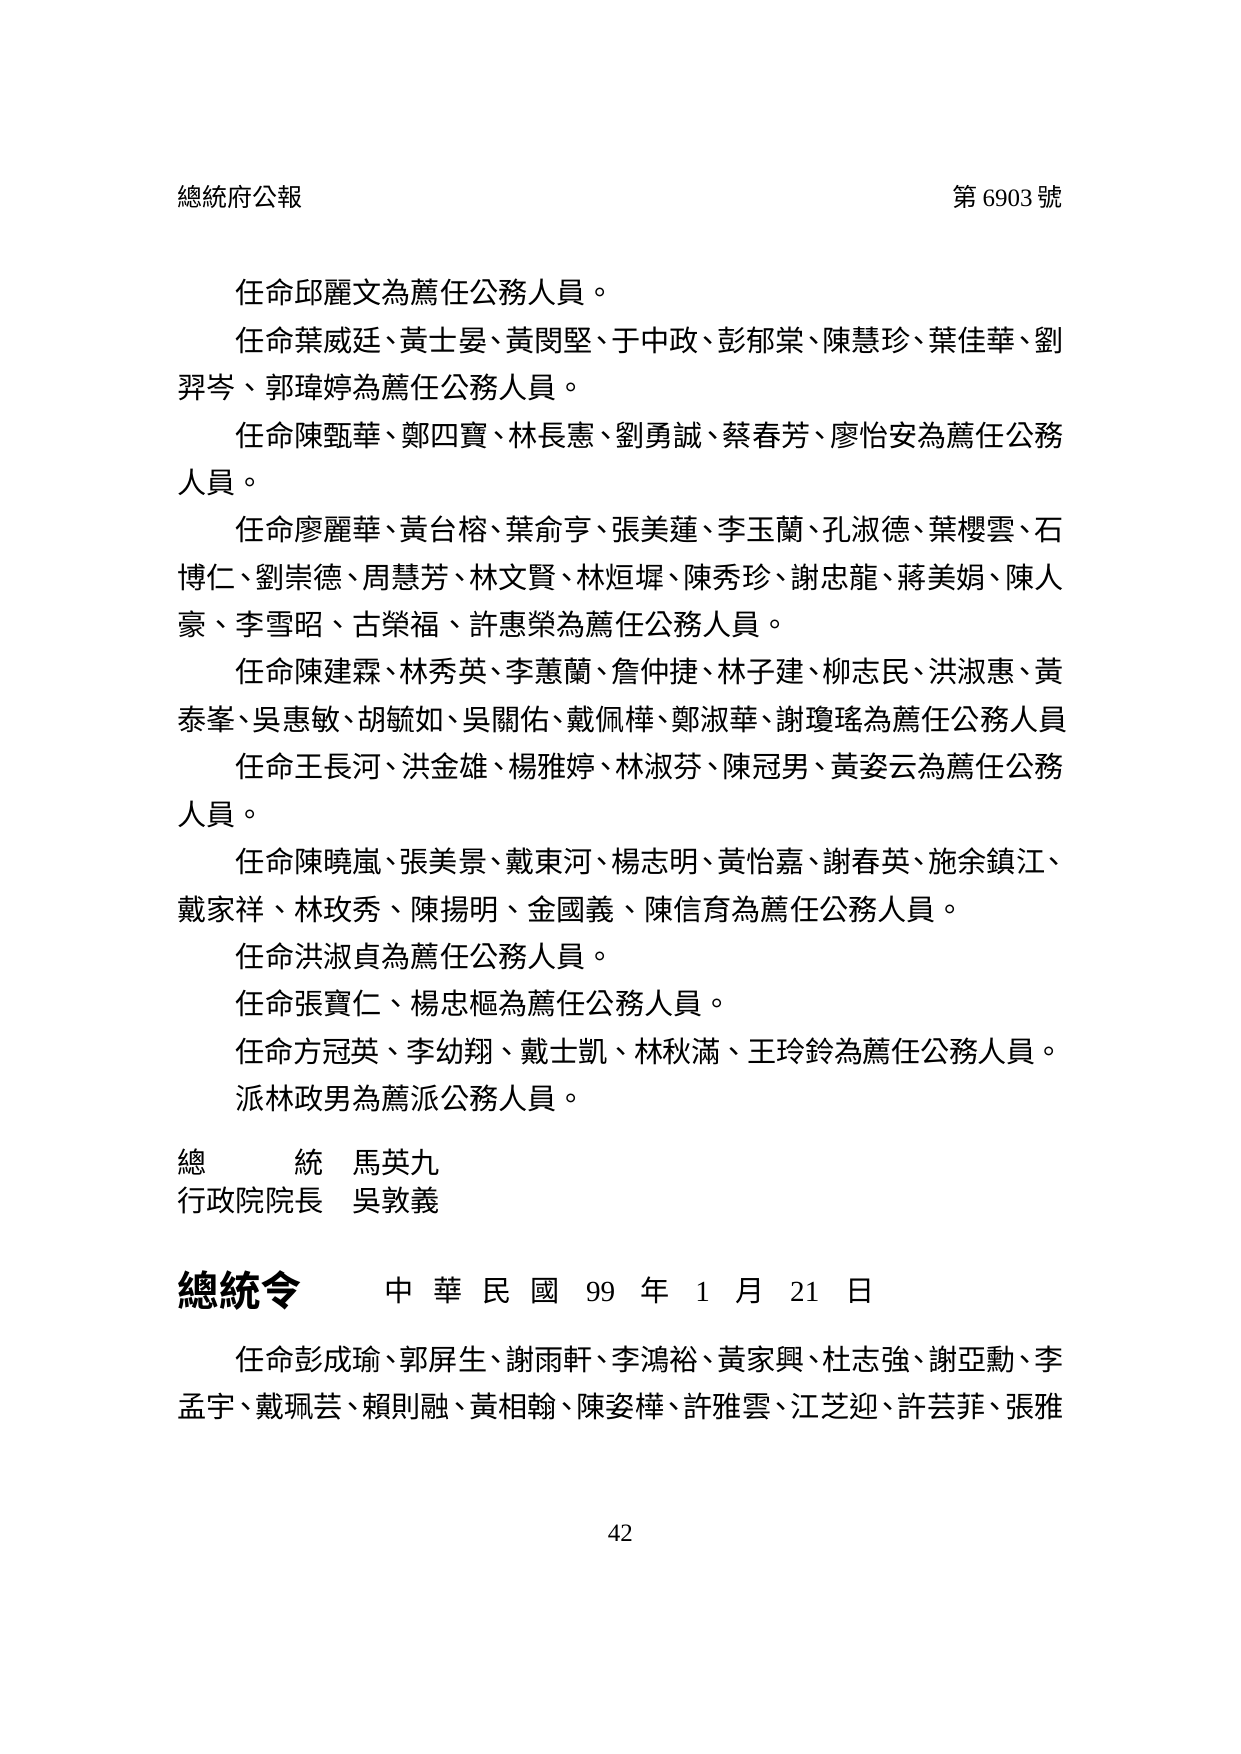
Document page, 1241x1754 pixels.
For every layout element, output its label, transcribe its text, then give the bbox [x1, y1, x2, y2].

text 任命陳甄華、鄭四寶、林長憲、劉勇誠、蔡春芳、廖怡安為薦任公務人員。 [177, 408, 1063, 503]
table_header 中華民國99年1月21日 [381, 1244, 877, 1333]
text 行政院院長 吳敦義 [177, 1181, 1063, 1219]
text 任命彭成瑜、郭屏生、謝雨軒、李鴻裕、黃家興、杜志強、謝亞勳、李孟宇、戴珮芸、賴則融、黃相翰、陳姿樺、許雅雲、江芝迎、許芸菲、張雅 [177, 1333, 1063, 1427]
text 任命方冠英、李幼翔、戴士凱、林秋滿、王玲鈴為薦任公務人員。 [177, 1024, 1063, 1072]
text 派林政男為薦派公務人員。 [177, 1072, 1063, 1119]
text 任命陳曉嵐、張美景、戴東河、楊志明、黃怡嘉、謝春英、施余鎮江、戴家祥、林玫秀、陳揚明、金國義、陳信育為薦任公務人員。 [177, 834, 1063, 929]
text 任命洪淑貞為薦任公務人員。 [177, 929, 1063, 977]
text 任命邱麗文為薦任公務人員。 [177, 266, 1063, 313]
text 任命張寶仁、楊忠樞為薦任公務人員。 [177, 977, 1063, 1024]
text 任命王長河、洪金雄、楊雅婷、林淑芬、陳冠男、黃姿云為薦任公務人員。 [177, 740, 1063, 834]
table_header 總統令 [174, 1244, 381, 1333]
text 任命陳建霖、林秀英、李蕙蘭、詹仲捷、林子建、柳志民、洪淑惠、黃泰峯、吳惠敏、胡毓如、吳關佑、戴佩樺、鄭淑華、謝瓊瑤為薦任公務人員。 [177, 645, 1063, 740]
text 任命葉威廷、黃士晏、黃閔堅、于中政、彭郁棠、陳慧珍、葉佳華、劉羿岑、郭瑋婷為薦任公務人員。 [177, 313, 1063, 408]
text 任命廖麗華、黃台榕、葉俞亨、張美蓮、李玉蘭、孔淑德、葉櫻雲、石博仁、劉崇德、周慧芳、林文賢、林烜墀、陳秀珍、謝忠龍、蔣美娟、陳人豪、李雪昭、古榮福、許惠榮為薦任公務人員。 [177, 503, 1063, 645]
text 總 統 馬英九 [177, 1144, 1063, 1181]
